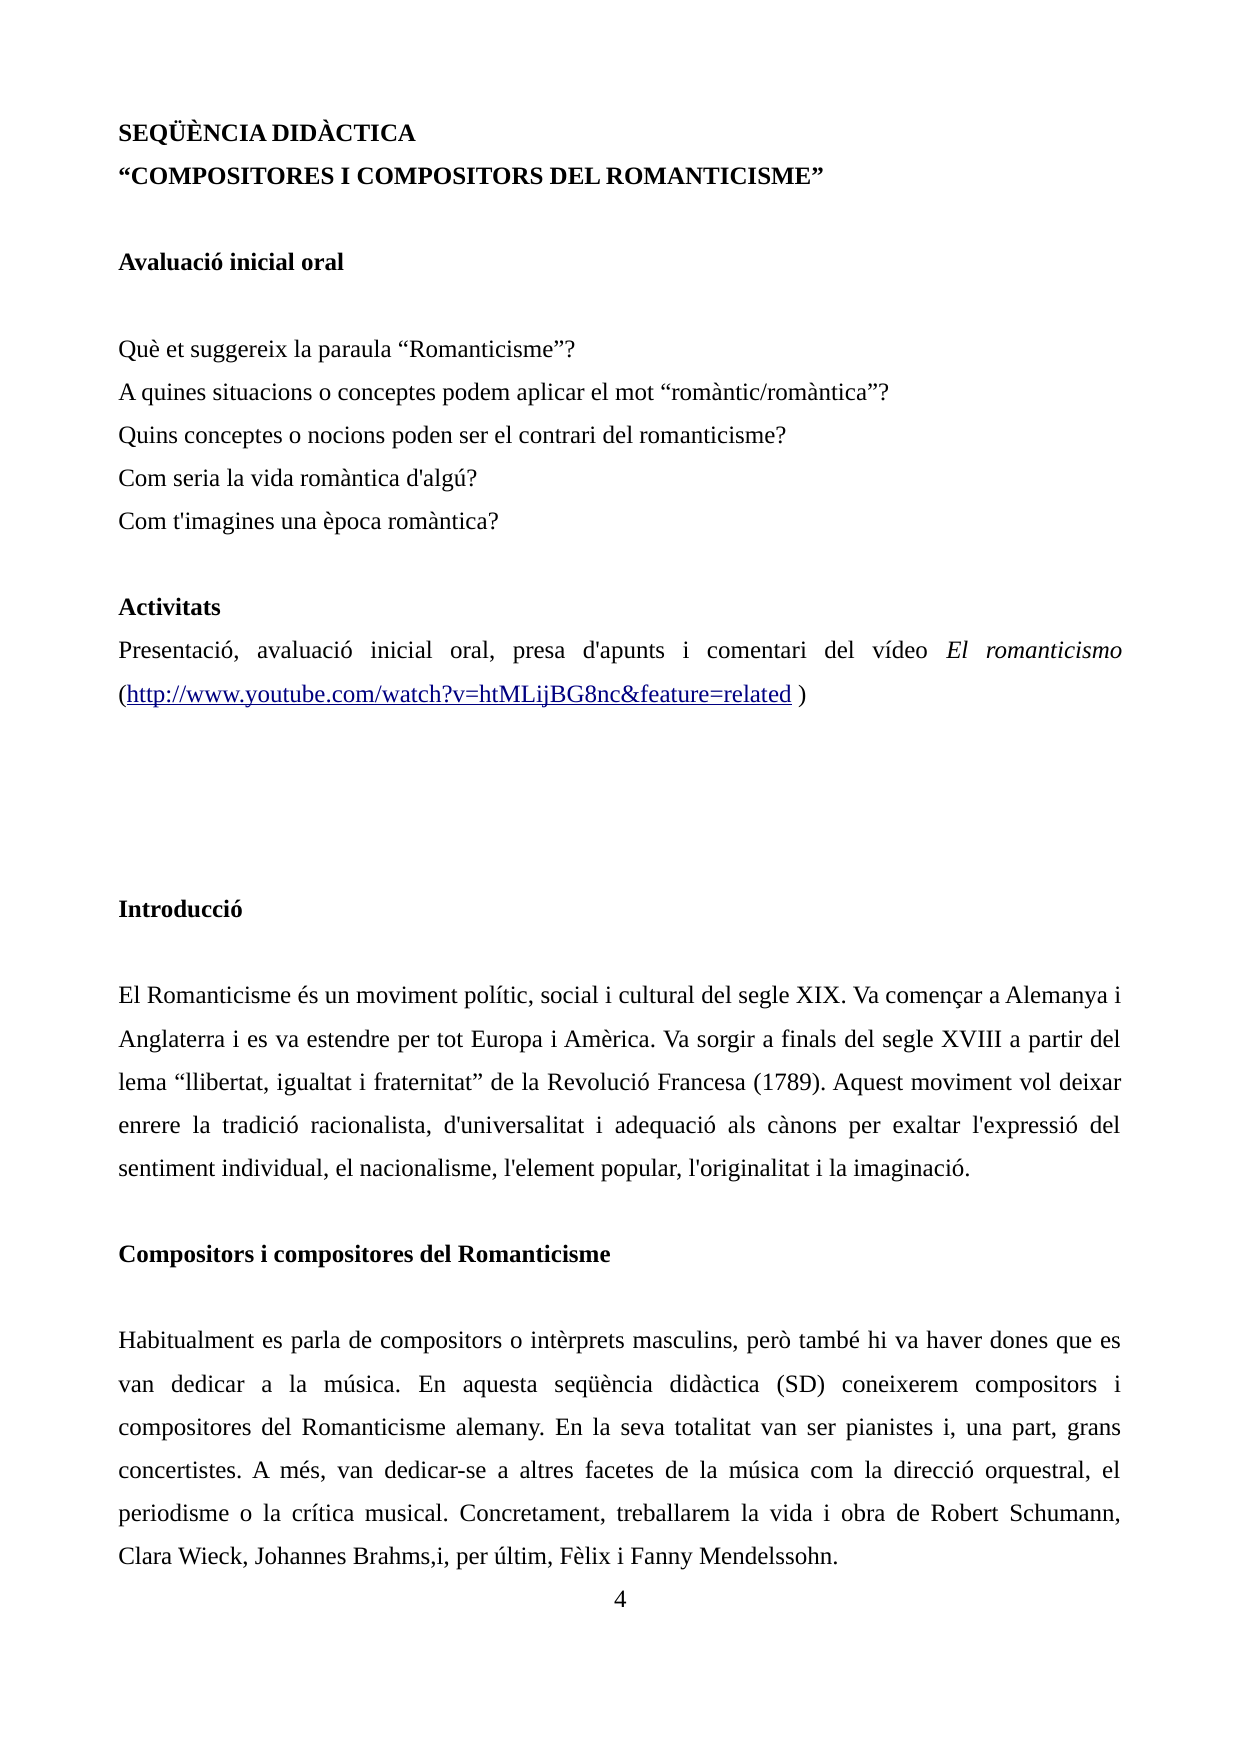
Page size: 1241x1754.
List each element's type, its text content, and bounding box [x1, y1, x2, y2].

text A quines situacions o conceptes podem aplicar el mot “romàntic/romàntica”? [118, 377, 1122, 406]
text El Romanticisme és un moviment polític, social i cultural del segle XIX. Va començar a Alemanya i Anglaterra i es va estendre per tot Europa i Amèrica. Va sorgir a finals del segle XVIII a partir del lema “llibertat, igualtat i fraternitat” de la Revolució Francesa (1789). Aquest moviment vol deixar enrere la tradició racionalista, d'universalitat i adequació als cànons per exaltar l'expressió del sentiment individual, el nacionalisme, l'element popular, l'originalitat i la imaginació. [118, 981, 1122, 1182]
text Habitualment es parla de compositors o intèrprets masculins, però també hi va haver dones que es van dedicar a la música. En aquesta seqüència didàctica (SD) coneixerem compositors i compositores del Romanticisme alemany. En la seva totalitat van ser pianistes i, una part, grans concertistes. A més, van dedicar-se a altres facetes de la música com la direcció orquestral, el periodisme o la crítica musical. Concretament, treballarem la vida i obra de Robert Schumann, Clara Wieck, Johannes Brahms,i, per últim, Fèlix i Fanny Mendelssohn. [118, 1326, 1122, 1570]
text SEQÜÈNCIA DIDÀCTICA [118, 118, 1122, 147]
text “COMPOSITORES I COMPOSITORS DEL ROMANTICISME” [118, 161, 1122, 190]
text Com seria la vida romàntica d'algú? [118, 463, 1122, 492]
text Compositors i compositores del Romanticisme [118, 1239, 1122, 1268]
text Què et suggereix la paraula “Romanticisme”? [118, 334, 1122, 362]
text Avaluació inicial oral [118, 247, 1122, 276]
text 11 [118, 1584, 1122, 1613]
text Introducció [118, 894, 1122, 923]
text Presentació, avaluació inicial oral, presa d'apunts i comentari del vídeo El romanticismo (http://www.youtube.com/watch?v=htMLijBG8nc&feature=related ) [118, 636, 1122, 707]
text Activitats [118, 592, 1122, 621]
text Com t'imagines una època romàntica? [118, 506, 1122, 535]
text Quins conceptes o nocions poden ser el contrari del romanticisme? [118, 420, 1122, 449]
